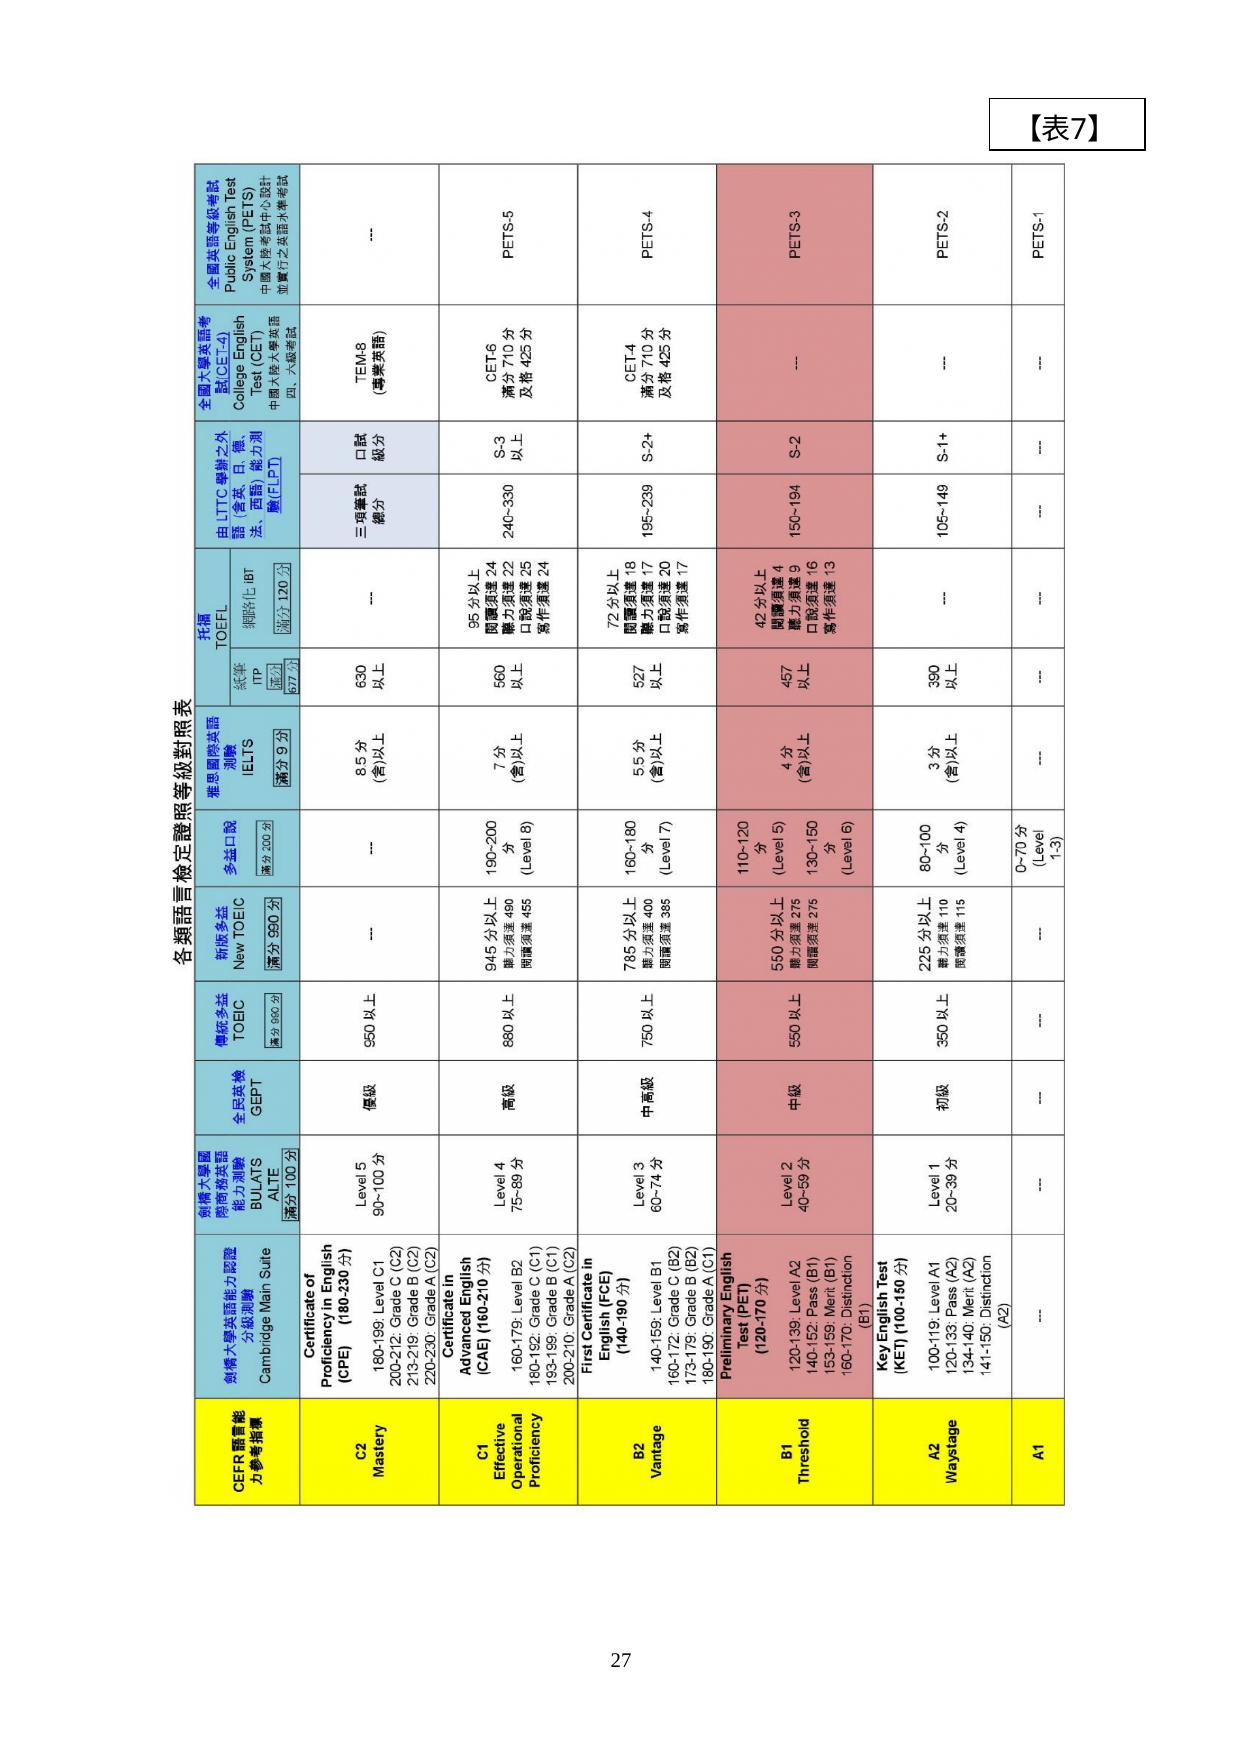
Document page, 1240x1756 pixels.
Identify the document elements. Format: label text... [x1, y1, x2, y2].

text 【表7】 [1013, 105, 1144, 148]
